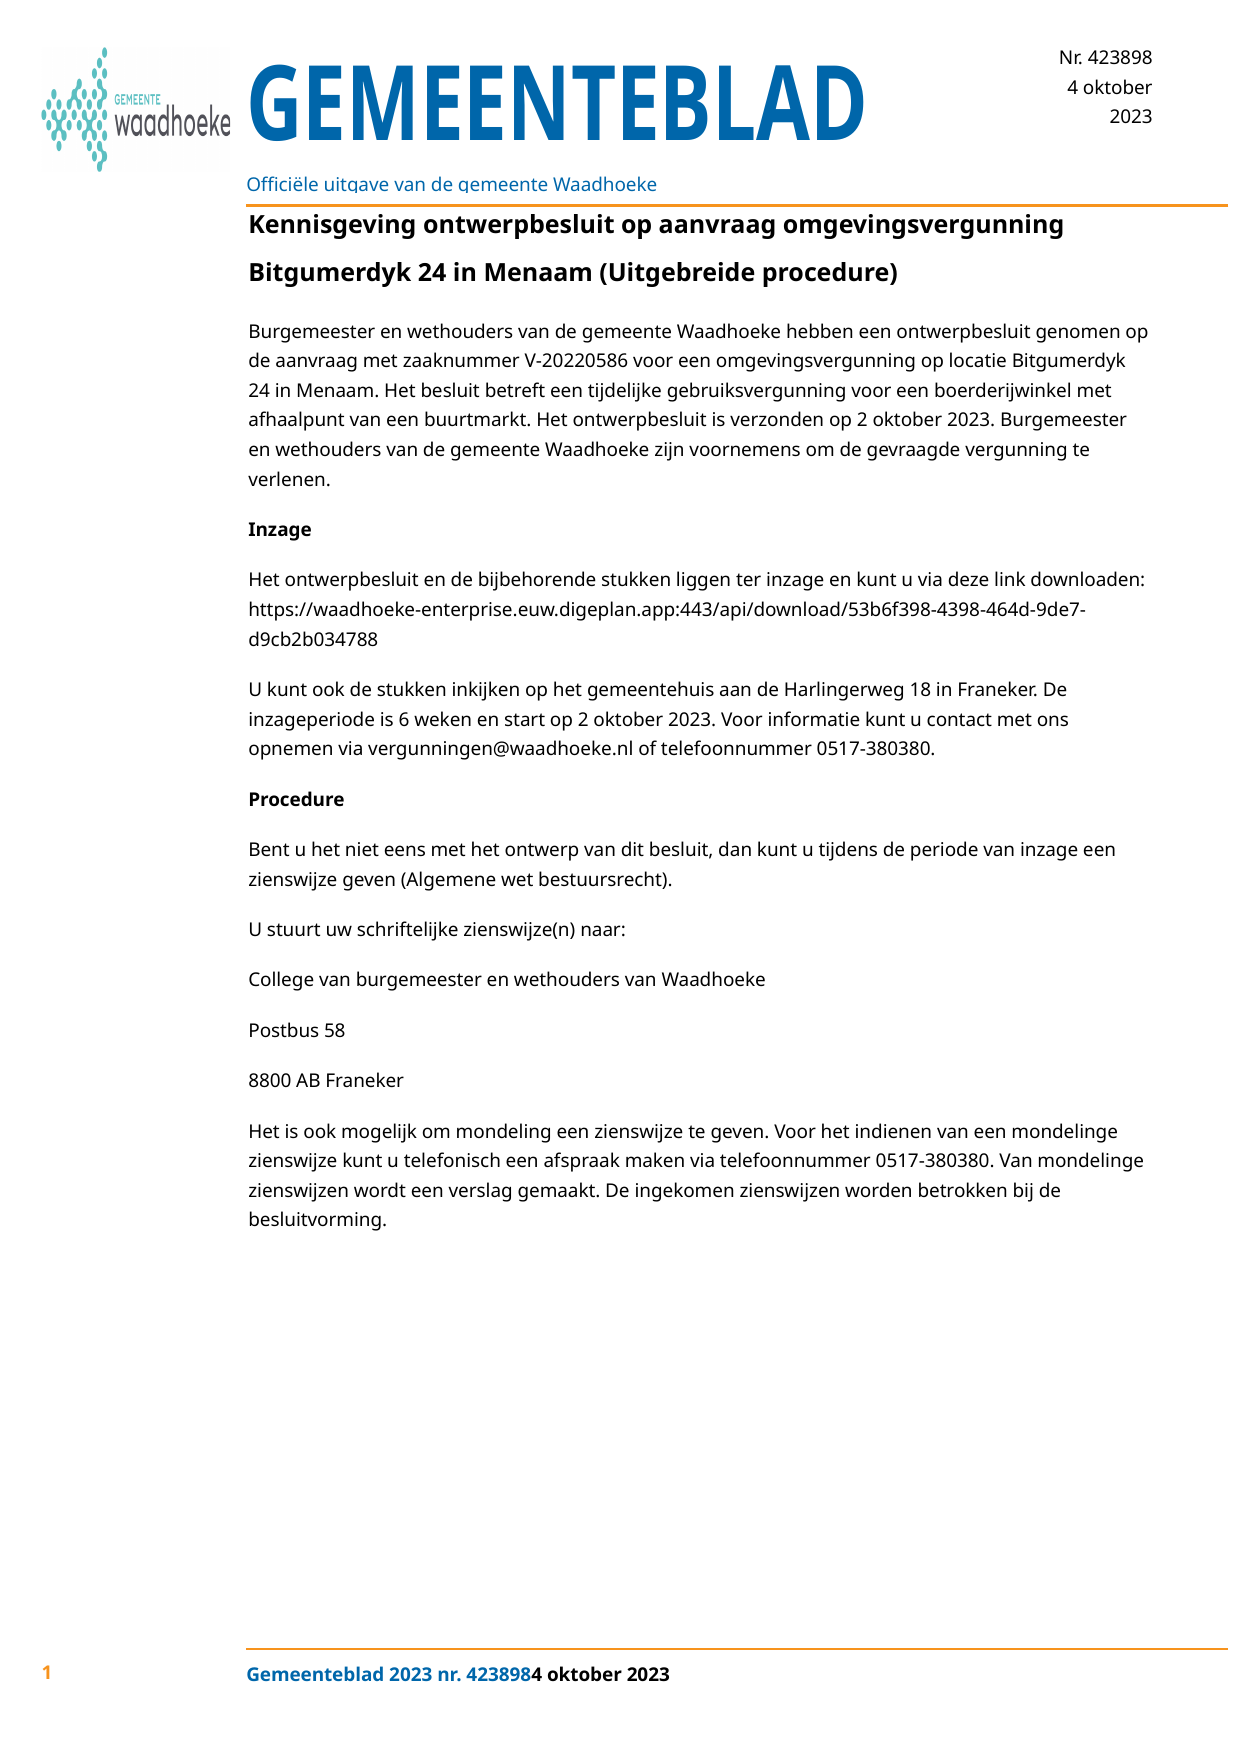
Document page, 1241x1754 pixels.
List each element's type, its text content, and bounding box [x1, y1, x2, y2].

picture [41, 47, 231, 172]
text Postbus 58 [248, 1017, 1152, 1043]
text U stuurt uw schriftelijke zienswijze(n) naar: [248, 916, 1152, 942]
text Bent u het niet eens met het ontwerp van dit besluit, dan kunt u tijdens de periode van inzage een zienswijze geven (Algemene wet bestuursrecht). [248, 836, 1152, 892]
text Het ontwerpbesluit en de bijbehorende stukken liggen ter inzage en kunt u via deze link downloaden: https://waadhoeke-enterprise.euw.digeplan.app:443/api/download/53b6f398-4398-464d-9de7-d9cb2b034788 [248, 567, 1152, 652]
text Burgemeester en wethouders van de gemeente Waadhoeke hebben een ontwerpbesluit genomen op de aanvraag met zaaknummer V-20220586 voor een omgevingsvergunning op locatie Bitgumerdyk 24 in Menaam. Het besluit betreft een tijdelijke gebruiksvergunning voor een boerderijwinkel met afhaalpunt van een buurtmarkt. Het ontwerpbesluit is verzonden op 2 oktober 2023. Burgemeester en wethouders van de gemeente Waadhoeke zijn voornemens om de gevraagde vergunning te verlenen. [248, 318, 1152, 492]
text Procedure [248, 786, 1152, 812]
text College van burgemeester en wethouders van Waadhoeke [248, 967, 1152, 992]
text Inzage [248, 516, 1152, 542]
text Het is ook mogelijk om mondeling een zienswijze te geven. Voor het indienen van een mondelinge zienswijze kunt u telefonisch een afspraak maken via telefoonnummer 0517-380380. Van mondelinge zienswijzen wordt een verslag gemaakt. De ingekomen zienswijzen worden betrokken bij de besluitvorming. [248, 1118, 1152, 1232]
text 8800 AB Franeker [248, 1067, 1152, 1093]
text U kunt ook de stukken inkijken op het gemeentehuis aan de Harlingerweg 18 in Franeker. De inzageperiode is 6 weken en start op 2 oktober 2023. Voor informatie kunt u contact met ons opnemen via vergunningen@waadhoeke.nl of telefoonnummer 0517-380380. [248, 676, 1152, 761]
text Kennisgeving ontwerpbesluit op aanvraag omgevingsvergunning Bitgumerdyk 24 in Menaam (Uitgebreide procedure) [248, 207, 1152, 288]
